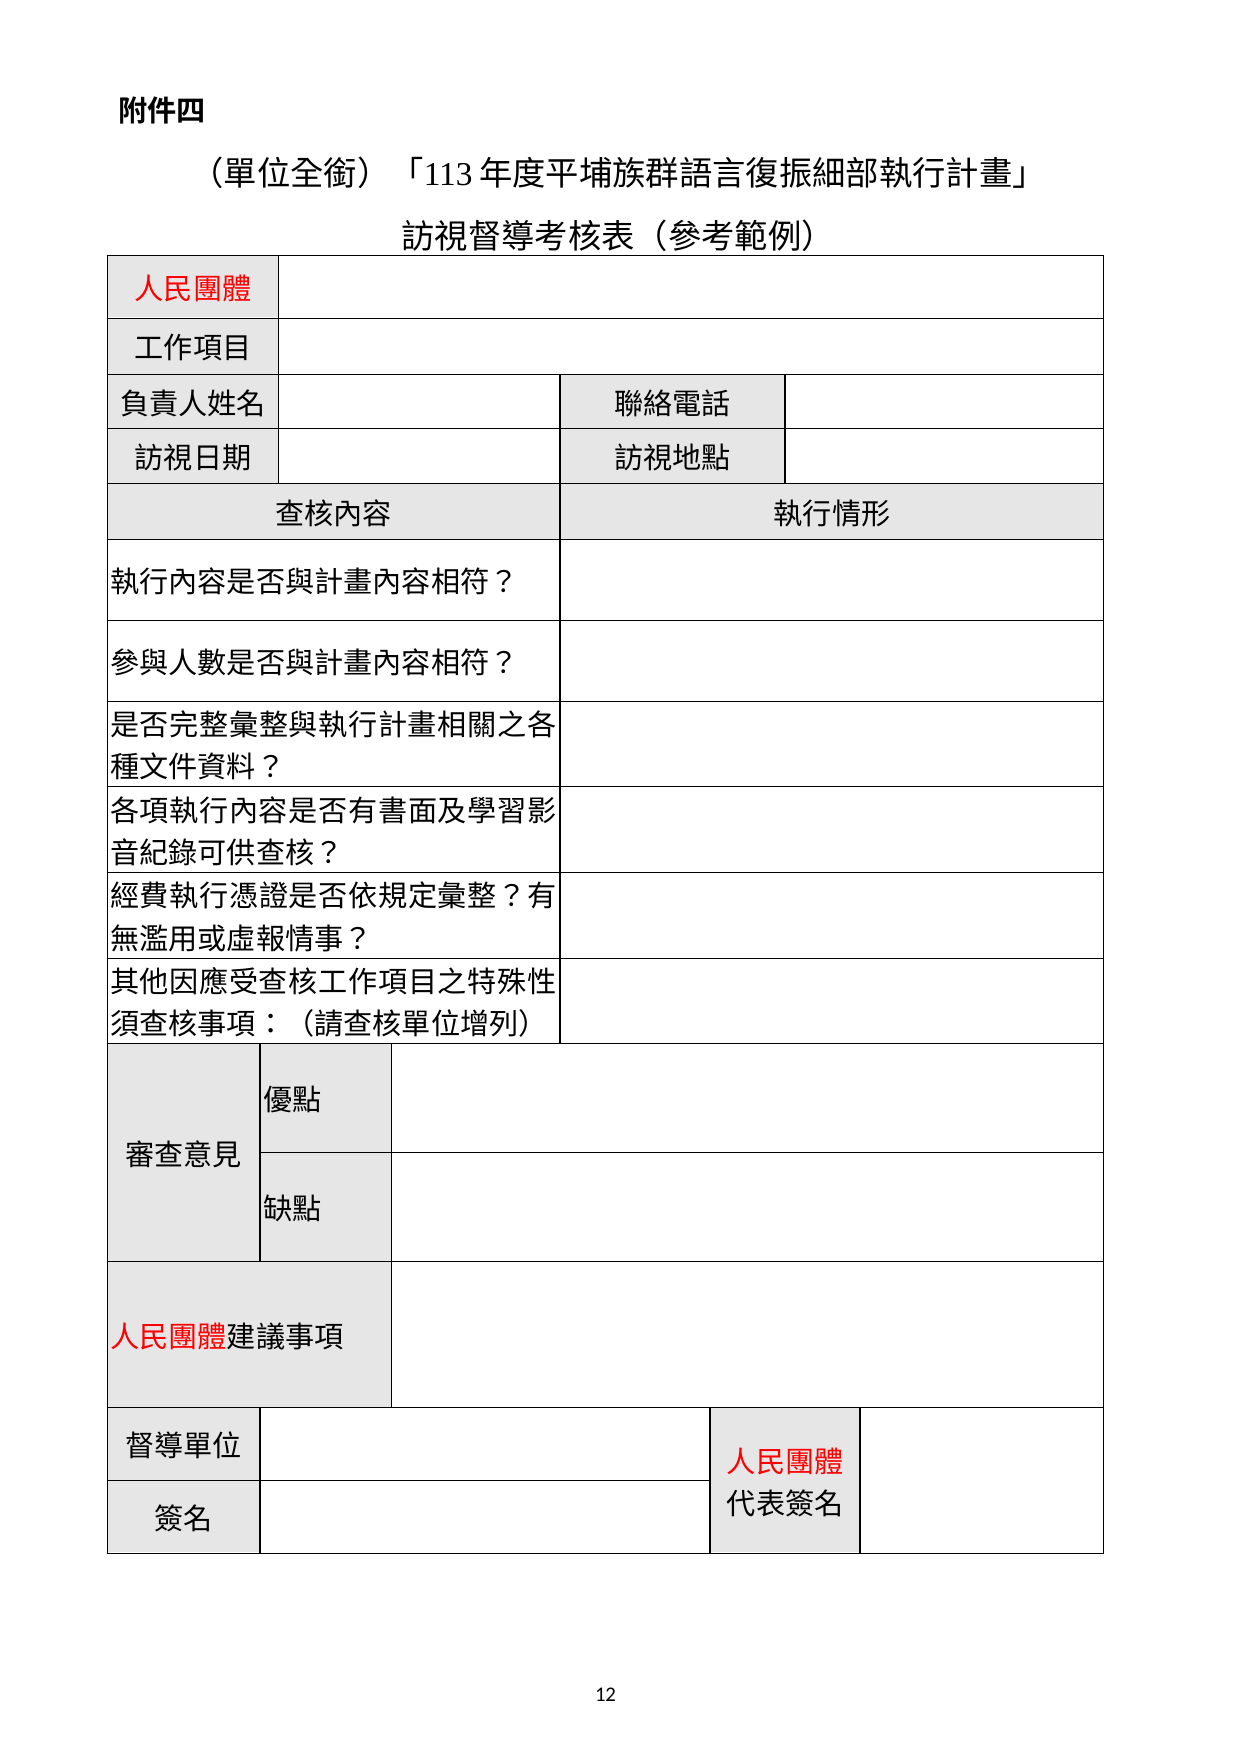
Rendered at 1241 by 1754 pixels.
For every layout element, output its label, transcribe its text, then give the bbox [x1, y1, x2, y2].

table_cell [561, 702, 1103, 786]
table_cell 經費執行憑證是否依規定彙整？有無濫用或虛報情事？ [108, 873, 559, 957]
table_cell [279, 375, 559, 428]
table_cell 訪視日期 [108, 429, 278, 483]
table_cell 各項執行內容是否有書面及學習影音紀錄可供查核？ [108, 787, 559, 872]
table_cell [861, 1408, 1103, 1552]
text （單位全銜）「113年度平埔族群語言復振細部執行計畫」 [168, 130, 1067, 192]
text 訪視督導考核表（參考範例） [168, 192, 1067, 255]
table_cell 負責人姓名 [108, 375, 278, 428]
table_cell 查核內容 [108, 484, 559, 539]
table_cell 人民團體代表簽名 [711, 1408, 859, 1552]
table_cell [786, 375, 1103, 428]
table_cell 其他因應受查核工作項目之特殊性須查核事項：（請查核單位增列） [108, 959, 559, 1043]
table_cell 督導單位 [108, 1408, 259, 1480]
table_cell [392, 1262, 1103, 1407]
table_cell [786, 429, 1103, 483]
table_cell 優點 [261, 1044, 391, 1152]
table_cell [279, 319, 1103, 374]
table_cell 參與人數是否與計畫內容相符？ [108, 621, 559, 701]
table_header [279, 256, 1103, 317]
table_cell 工作項目 [108, 319, 278, 374]
table_cell 訪視地點 [561, 429, 784, 483]
table_cell 簽名 [108, 1481, 259, 1552]
table_cell [261, 1481, 709, 1552]
table_cell 執行情形 [561, 484, 1103, 539]
table_cell 執行內容是否與計畫內容相符？ [108, 540, 559, 620]
table_cell 缺點 [261, 1153, 391, 1261]
table_cell 是否完整彙整與執行計畫相關之各種文件資料？ [108, 702, 559, 786]
table_cell 審查意見 [108, 1044, 259, 1261]
text 附件四 [118, 67, 1092, 130]
table_cell [561, 540, 1103, 620]
table_cell [261, 1408, 709, 1480]
table_header 人民團體 [108, 256, 278, 317]
table_cell [392, 1044, 1103, 1152]
table_cell [561, 621, 1103, 701]
table_cell [392, 1153, 1103, 1261]
table_cell [561, 873, 1103, 957]
table_cell 聯絡電話 [561, 375, 784, 428]
table_cell [279, 429, 559, 483]
table_cell [561, 787, 1103, 872]
table_cell [561, 959, 1103, 1043]
table_cell 人民團體建議事項 [108, 1262, 391, 1407]
